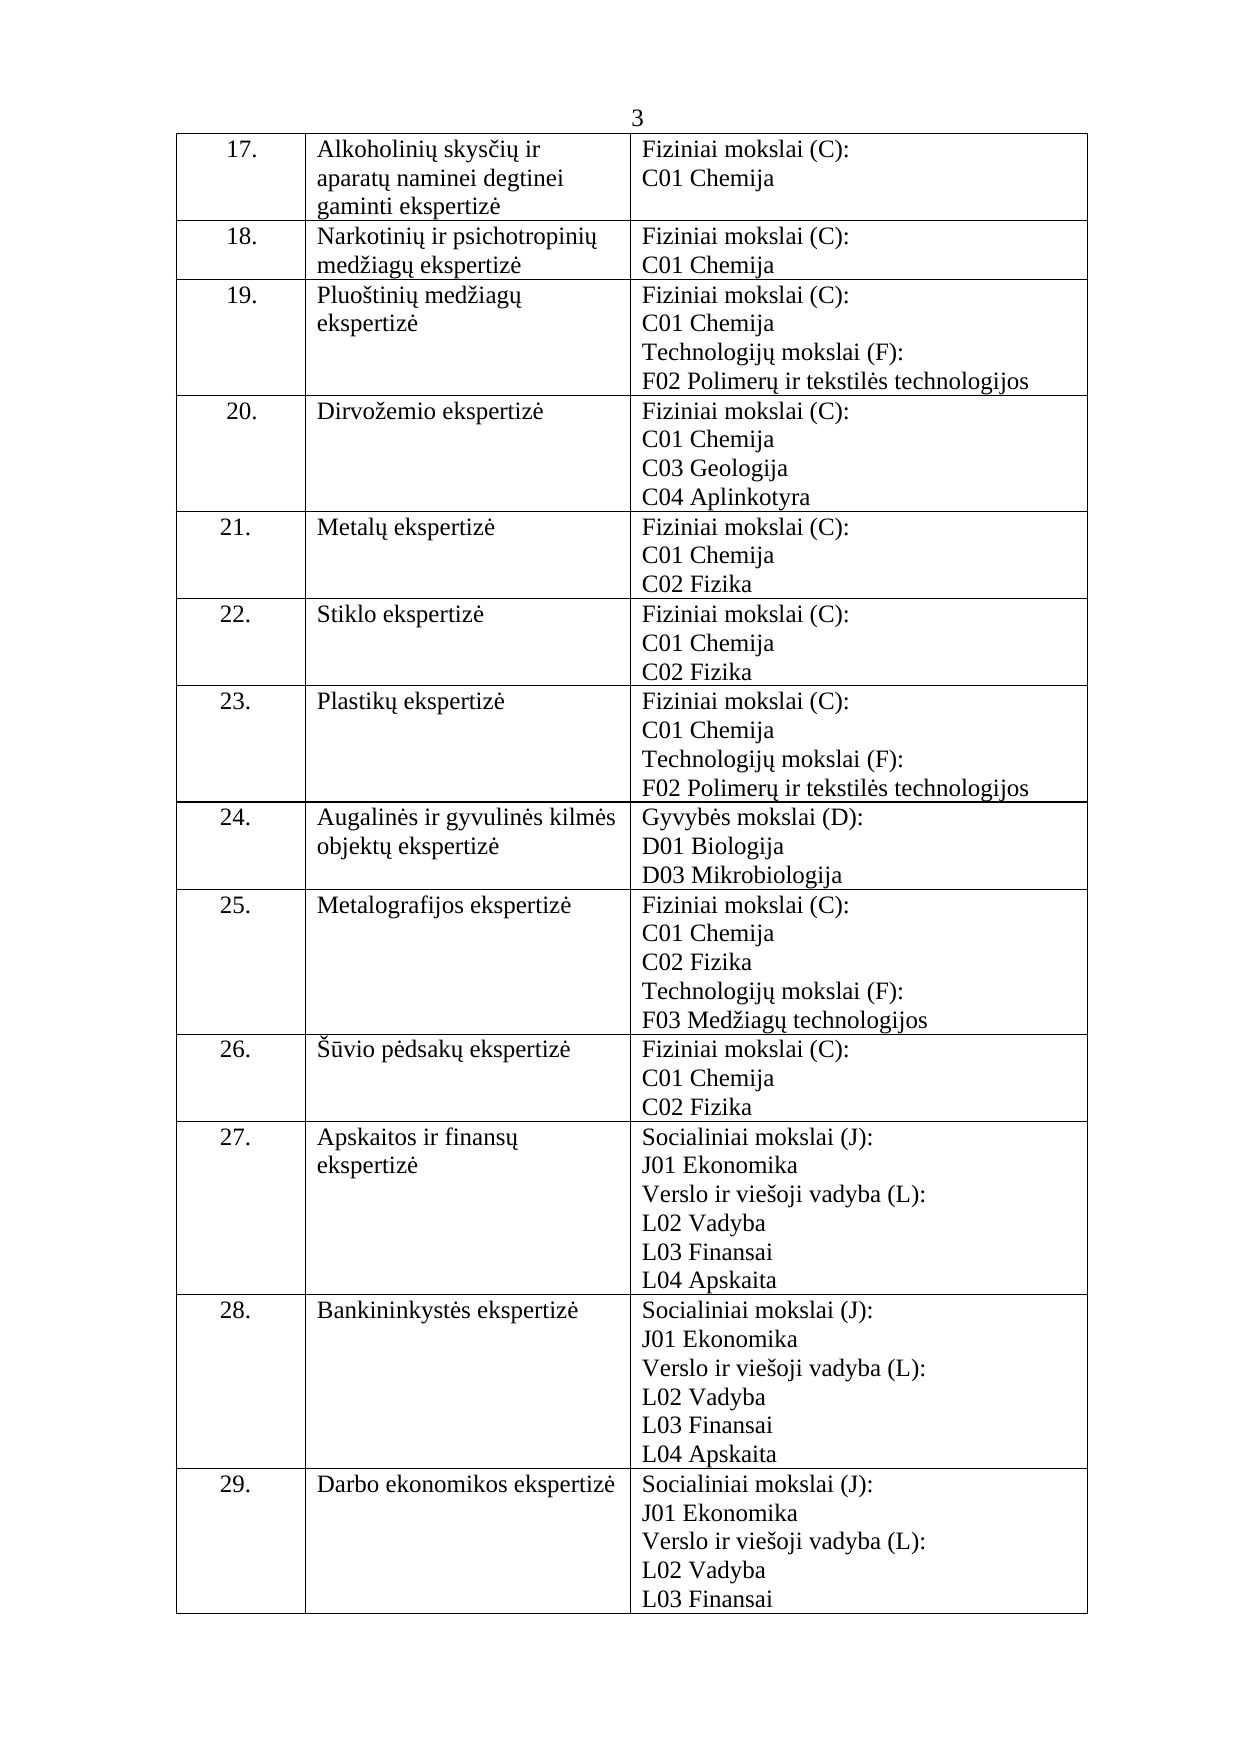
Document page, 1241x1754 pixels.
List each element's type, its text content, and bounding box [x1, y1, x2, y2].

table_cell Socialiniai mokslai (J): J01 Ekonomika Verslo ir viešoji vadyba (L): L02 Vadyba L03 Finansai [631, 1469, 1087, 1613]
table_cell 17. [177, 134, 305, 220]
table_cell 21. [177, 512, 305, 598]
table_cell Metalografijos ekspertizė [306, 890, 630, 1033]
table_cell 23. [177, 686, 305, 801]
table_cell Fiziniai mokslai (C): C01 Chemija C02 Fizika [631, 599, 1087, 685]
table_cell Metalų ekspertizė [306, 512, 630, 598]
table_cell Socialiniai mokslai (J): J01 Ekonomika Verslo ir viešoji vadyba (L): L02 Vadyba L03 Finansai L04 Apskaita [631, 1295, 1087, 1468]
table_cell Plastikų ekspertizė [306, 686, 630, 801]
table_cell Fiziniai mokslai (C): C01 Chemija Technologijų mokslai (F): F02 Polimerų ir tekstilės technologijos [631, 280, 1087, 395]
table_cell Fiziniai mokslai (C): C01 Chemija C03 Geologija C04 Aplinkotyra [631, 396, 1087, 511]
table_cell Socialiniai mokslai (J): J01 Ekonomika Verslo ir viešoji vadyba (L): L02 Vadyba L03 Finansai L04 Apskaita [631, 1122, 1087, 1294]
table_cell 19. [177, 280, 305, 395]
table_cell Gyvybės mokslai (D): D01 Biologija D03 Mikrobiologija [631, 803, 1087, 889]
table_cell Fiziniai mokslai (C): C01 Chemija C02 Fizika [631, 512, 1087, 598]
table_cell Pluoštinių medžiagų ekspertizė [306, 280, 630, 395]
table_cell Dirvožemio ekspertizė [306, 396, 630, 511]
table_cell 20. [177, 396, 305, 511]
table_cell Alkoholinių skysčių ir aparatų naminei degtinei gaminti ekspertizė [306, 134, 630, 220]
table_cell Apskaitos ir finansų ekspertizė [306, 1122, 630, 1294]
table_cell Fiziniai mokslai (C): C01 Chemija Technologijų mokslai (F): F02 Polimerų ir tekstilės technologijos [631, 686, 1087, 801]
table_cell Fiziniai mokslai (C): C01 Chemija [631, 221, 1087, 279]
table_cell Fiziniai mokslai (C): C01 Chemija [631, 134, 1087, 220]
table_cell 28. [177, 1295, 305, 1468]
table_cell 25. [177, 890, 305, 1033]
table_cell 18. [177, 221, 305, 279]
table_cell 26. [177, 1035, 305, 1121]
table_cell Bankininkystės ekspertizė [306, 1295, 630, 1468]
table_cell 22. [177, 599, 305, 685]
table_cell Stiklo ekspertizė [306, 599, 630, 685]
table_cell Šūvio pėdsakų ekspertizė [306, 1035, 630, 1121]
table_cell Darbo ekonomikos ekspertizė [306, 1469, 630, 1613]
table_cell 24. [177, 803, 305, 889]
table_cell 29. [177, 1469, 305, 1613]
table_cell Fiziniai mokslai (C): C01 Chemija C02 Fizika Technologijų mokslai (F): F03 Medžiagų technologijos [631, 890, 1087, 1033]
table_cell Narkotinių ir psichotropinių medžiagų ekspertizė [306, 221, 630, 279]
table_cell 27. [177, 1122, 305, 1294]
table_cell Fiziniai mokslai (C): C01 Chemija C02 Fizika [631, 1035, 1087, 1121]
table_cell Augalinės ir gyvulinės kilmės objektų ekspertizė [306, 803, 630, 889]
